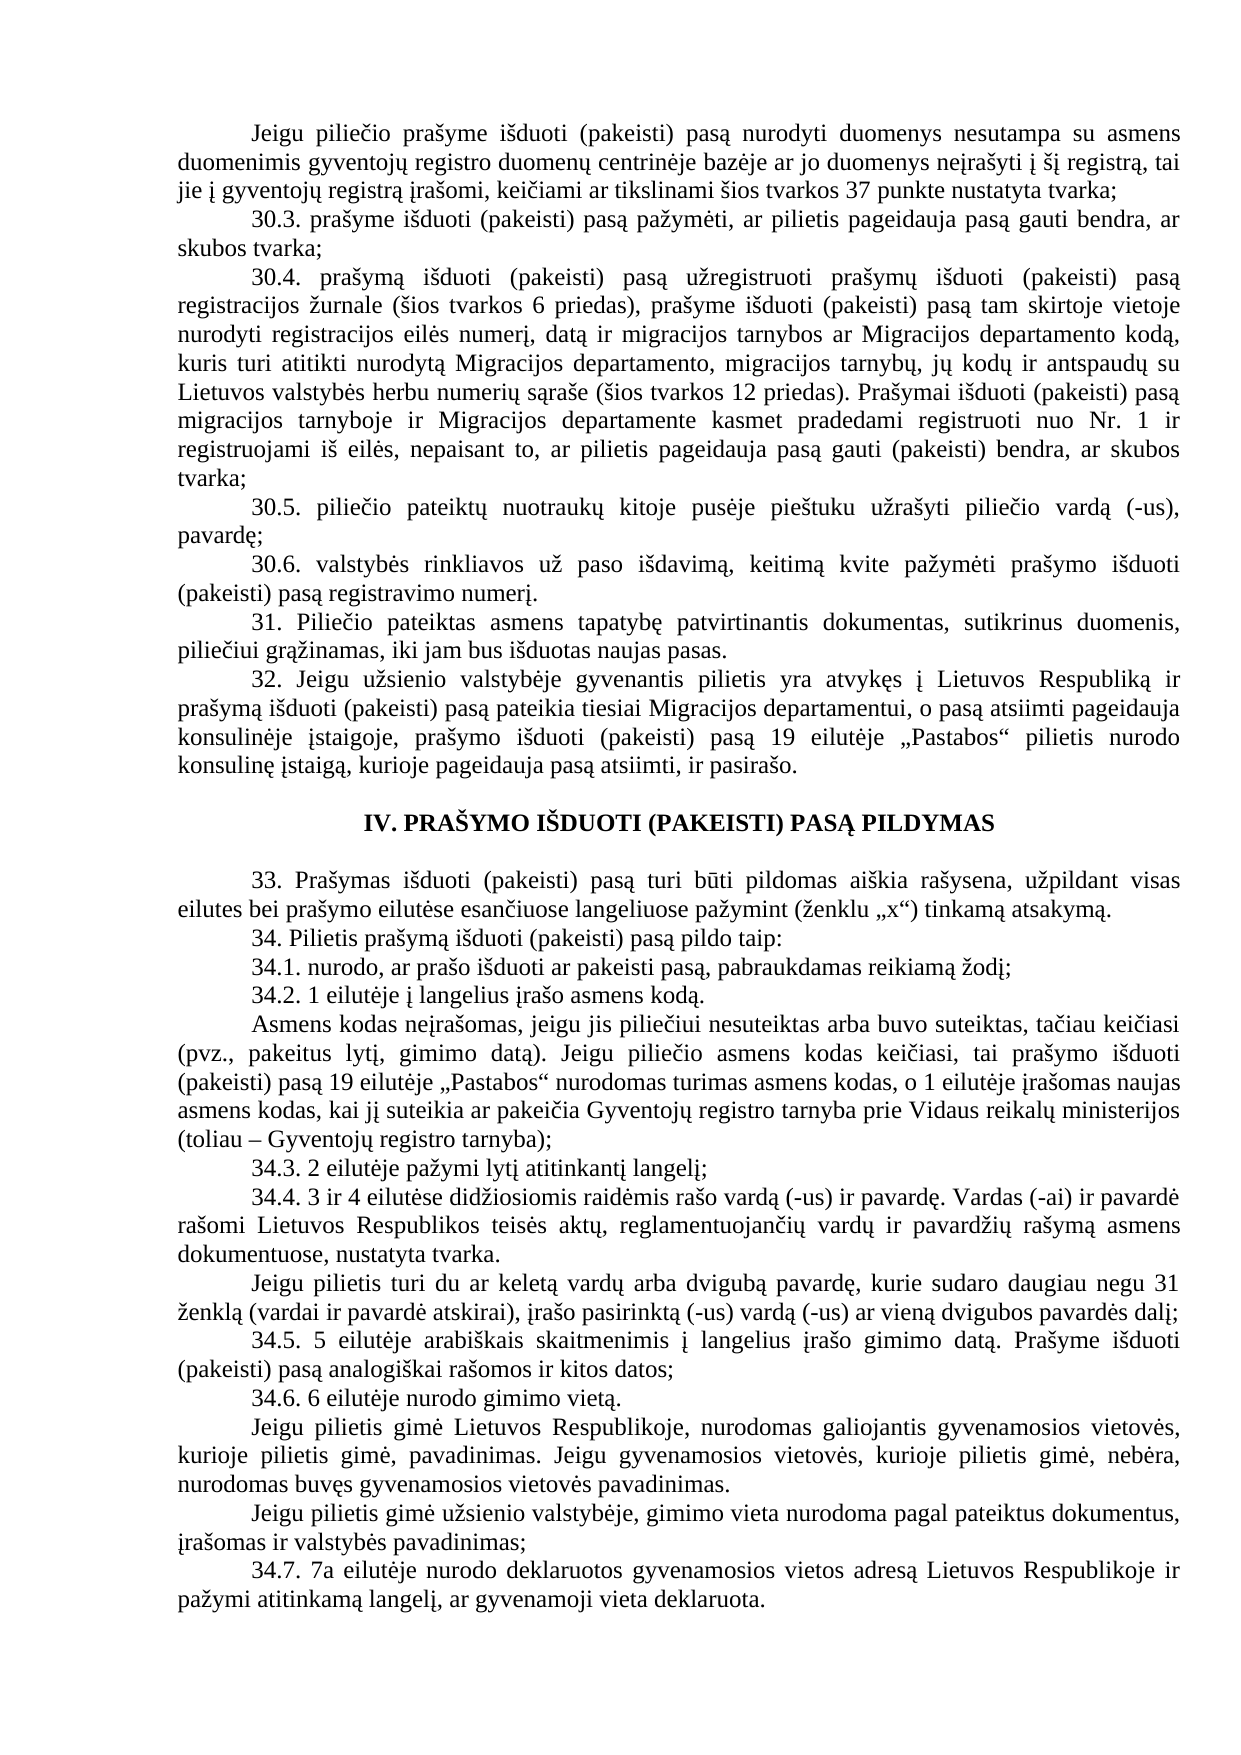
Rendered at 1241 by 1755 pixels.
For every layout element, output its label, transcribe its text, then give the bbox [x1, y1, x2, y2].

text Jeigu piliečio prašyme išduoti (pakeisti) pasą nurodyti duomenys nesutampa su asmens duomenimis gyventojų registro duomenų centrinėje bazėje ar jo duomenys neįrašyti į šį registrą, tai jie į gyventojų registrą įrašomi, keičiami ar tikslinami šios tvarkos 37 punkte nustatyta tvarka; [177, 118, 1181, 204]
text Jeigu pilietis gimė Lietuvos Respublikoje, nurodomas galiojantis gyvenamosios vietovės, kurioje pilietis gimė, pavadinimas. Jeigu gyvenamosios vietovės, kurioje pilietis gimė, nebėra, nurodomas buvęs gyvenamosios vietovės pavadinimas. [177, 1412, 1181, 1498]
text 30.5. piliečio pateiktų nuotraukų kitoje pusėje pieštuku užrašyti piliečio vardą (-us), pavardę; [177, 492, 1181, 549]
text 34.1. nurodo, ar prašo išduoti ar pakeisti pasą, pabraukdamas reikiamą žodį; [177, 952, 1181, 981]
text 31. Piliečio pateiktas asmens tapatybę patvirtinantis dokumentas, sutikrinus duomenis, piliečiui grąžinamas, iki jam bus išduotas naujas pasas. [177, 607, 1181, 664]
text IV. PRAŠYMO IŠDUOTI (PAKEISTI) PASĄ PILDYMAS [177, 808, 1181, 837]
text 30.3. prašyme išduoti (pakeisti) pasą pažymėti, ar pilietis pageidauja pasą gauti bendra, ar skubos tvarka; [177, 204, 1181, 262]
text 34.5. 5 eilutėje arabiškais skaitmenimis į langelius įrašo gimimo datą. Prašyme išduoti (pakeisti) pasą analogiškai rašomos ir kitos datos; [177, 1326, 1181, 1383]
text 30.4. prašymą išduoti (pakeisti) pasą užregistruoti prašymų išduoti (pakeisti) pasą registracijos žurnale (šios tvarkos 6 priedas), prašyme išduoti (pakeisti) pasą tam skirtoje vietoje nurodyti registracijos eilės numerį, datą ir migracijos tarnybos ar Migracijos departamento kodą, kuris turi atitikti nurodytą Migracijos departamento, migracijos tarnybų, jų kodų ir antspaudų su Lietuvos valstybės herbu numerių sąraše (šios tvarkos 12 priedas). Prašymai išduoti (pakeisti) pasą migracijos tarnyboje ir Migracijos departamente kasmet pradedami registruoti nuo Nr. 1 ir registruojami iš eilės, nepaisant to, ar pilietis pageidauja pasą gauti (pakeisti) bendra, ar skubos tvarka; [177, 262, 1181, 492]
text 34.3. 2 eilutėje pažymi lytį atitinkantį langelį; [177, 1153, 1181, 1182]
text 34.7. 7a eilutėje nurodo deklaruotos gyvenamosios vietos adresą Lietuvos Respublikoje ir pažymi atitinkamą langelį, ar gyvenamoji vieta deklaruota. [177, 1556, 1181, 1613]
text 34.6. 6 eilutėje nurodo gimimo vietą. [177, 1383, 1181, 1412]
text 34. Pilietis prašymą išduoti (pakeisti) pasą pildo taip: [177, 923, 1181, 952]
text 32. Jeigu užsienio valstybėje gyvenantis pilietis yra atvykęs į Lietuvos Respubliką ir prašymą išduoti (pakeisti) pasą pateikia tiesiai Migracijos departamentui, o pasą atsiimti pageidauja konsulinėje įstaigoje, prašymo išduoti (pakeisti) pasą 19 eilutėje „Pastabos“ pilietis nurodo konsulinę įstaigą, kurioje pageidauja pasą atsiimti, ir pasirašo. [177, 664, 1181, 779]
text 34.4. 3 ir 4 eilutėse didžiosiomis raidėmis rašo vardą (-us) ir pavardę. Vardas (-ai) ir pavardė rašomi Lietuvos Respublikos teisės aktų, reglamentuojančių vardų ir pavardžių rašymą asmens dokumentuose, nustatyta tvarka. [177, 1182, 1181, 1268]
text Jeigu pilietis turi du ar keletą vardų arba dvigubą pavardę, kurie sudaro daugiau negu 31 ženklą (vardai ir pavardė atskirai), įrašo pasirinktą (-us) vardą (-us) ar vieną dvigubos pavardės dalį; [177, 1268, 1181, 1326]
text 33. Prašymas išduoti (pakeisti) pasą turi būti pildomas aiškia rašysena, užpildant visas eilutes bei prašymo eilutėse esančiuose langeliuose pažymint (ženklu „x“) tinkamą atsakymą. [177, 866, 1181, 923]
text Jeigu pilietis gimė užsienio valstybėje, gimimo vieta nurodoma pagal pateiktus dokumentus, įrašomas ir valstybės pavadinimas; [177, 1498, 1181, 1556]
text 34.2. 1 eilutėje į langelius įrašo asmens kodą. [177, 981, 1181, 1009]
text Asmens kodas neįrašomas, jeigu jis piliečiui nesuteiktas arba buvo suteiktas, tačiau keičiasi (pvz., pakeitus lytį, gimimo datą). Jeigu piliečio asmens kodas keičiasi, tai prašymo išduoti (pakeisti) pasą 19 eilutėje „Pastabos“ nurodomas turimas asmens kodas, o 1 eilutėje įrašomas naujas asmens kodas, kai jį suteikia ar pakeičia Gyventojų registro tarnyba prie Vidaus reikalų ministerijos (toliau – Gyventojų registro tarnyba); [177, 1009, 1181, 1153]
text 30.6. valstybės rinkliavos už paso išdavimą, keitimą kvite pažymėti prašymo išduoti (pakeisti) pasą registravimo numerį. [177, 549, 1181, 607]
